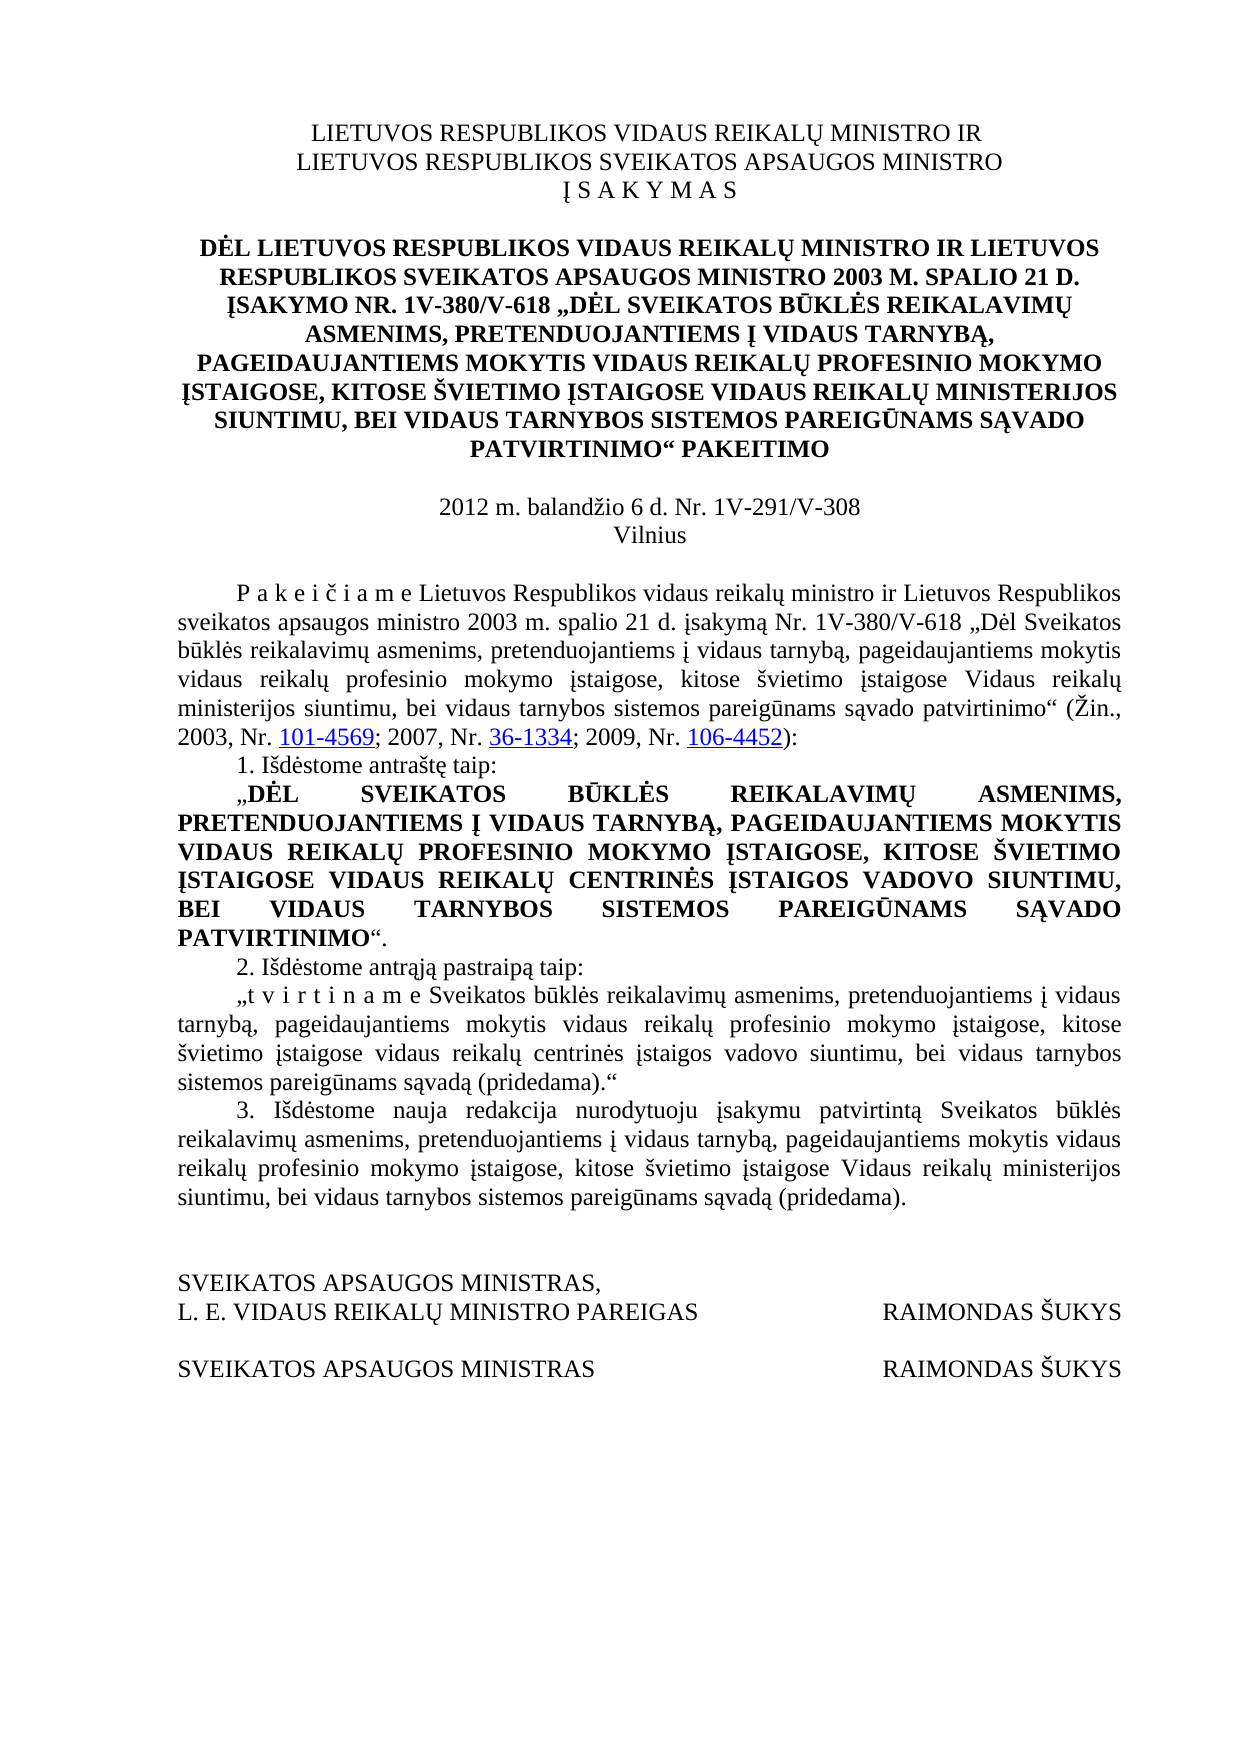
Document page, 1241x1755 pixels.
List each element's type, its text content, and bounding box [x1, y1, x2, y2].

text 2. Išdėstome antrąją pastraipą taip: [177, 952, 1122, 981]
text Į S A K Y M A S [177, 176, 1122, 204]
text P a k e i č i a m e Lietuvos Respublikos vidaus reikalų ministro ir Lietuvos Respublikos sveikatos apsaugos ministro 2003 m. spalio 21 d. įsakymą Nr. 1V-380/V-618 „Dėl Sveikatos būklės reikalavimų asmenims, pretenduojantiems į vidaus tarnybą, pageidaujantiems mokytis vidaus reikalų profesinio mokymo įstaigose, kitose švietimo įstaigose Vidaus reikalų ministerijos siuntimu, bei vidaus tarnybos sistemos pareigūnams sąvado patvirtinimo“ (Žin., 2003, Nr. 101-4569; 2007, Nr. 36-1334; 2009, Nr. 106-4452): [177, 578, 1122, 751]
text „Dėl Sveikatos būklės reikalavimų asmenims, pretenduojantiems į vidaus tarnybą, pageidaujantiems mokytis vidaus reikalų profesinio mokymo įstaigose, kitose švietimo įstaigose vidaus reikalų centrinės įstaigos vadovo siuntimu, bei vidaus tarnybos sistemos pareigūnams sąvado patvirtinimo“. [177, 779, 1122, 952]
text LIETUVOS RESPUBLIKOS SVEIKATOS APSAUGOS MINISTRO [177, 147, 1122, 176]
text Sveikatos apsaugos ministras, [177, 1268, 1122, 1297]
text 3. Išdėstome nauja redakcija nurodytuoju įsakymu patvirtintą Sveikatos būklės reikalavimų asmenims, pretenduojantiems į vidaus tarnybą, pageidaujantiems mokytis vidaus reikalų profesinio mokymo įstaigose, kitose švietimo įstaigose Vidaus reikalų ministerijos siuntimu, bei vidaus tarnybos sistemos pareigūnams sąvadą (pridedama). [177, 1096, 1122, 1211]
text Vilnius [177, 521, 1122, 549]
text l. e. vidaus reikalų ministro pareigas Raimondas Šukys [177, 1297, 1122, 1326]
text LIETUVOS RESPUBLIKOS VIDAUS REIKALŲ MINISTRO IR [177, 118, 1122, 147]
text Sveikatos apsaugos ministras Raimondas Šukys [177, 1354, 1122, 1383]
text „t v i r t i n a m e Sveikatos būklės reikalavimų asmenims, pretenduojantiems į vidaus tarnybą, pageidaujantiems mokytis vidaus reikalų profesinio mokymo įstaigose, kitose švietimo įstaigose vidaus reikalų centrinės įstaigos vadovo siuntimu, bei vidaus tarnybos sistemos pareigūnams sąvadą (pridedama).“ [177, 981, 1122, 1096]
text 2012 m. balandžio 6 d. Nr. 1V-291/V-308 [177, 492, 1122, 521]
text dėl Lietuvos Respublikos vidaus reikalų ministro ir Lietuvos Respublikos sveikatos apsaugos ministro 2003 m. spalio 21 d. įsakymo Nr. 1V-380/V-618 „Dėl Sveikatos būklės reikalavimų asmenims, pretenduojantiems į vidaus tarnybą, pageidaujantiems mokytis vidaus reikalų profesinio mokymo įstaigose, kitose ŠVIETIMO įstaigose Vidaus reikalų ministerijos siuntimu, bei vidaus tarnybos sistemos pareigūnams sąvado patvirtinimo“ pakeitimo [177, 233, 1122, 463]
text 1. Išdėstome antraštę taip: [177, 751, 1122, 779]
